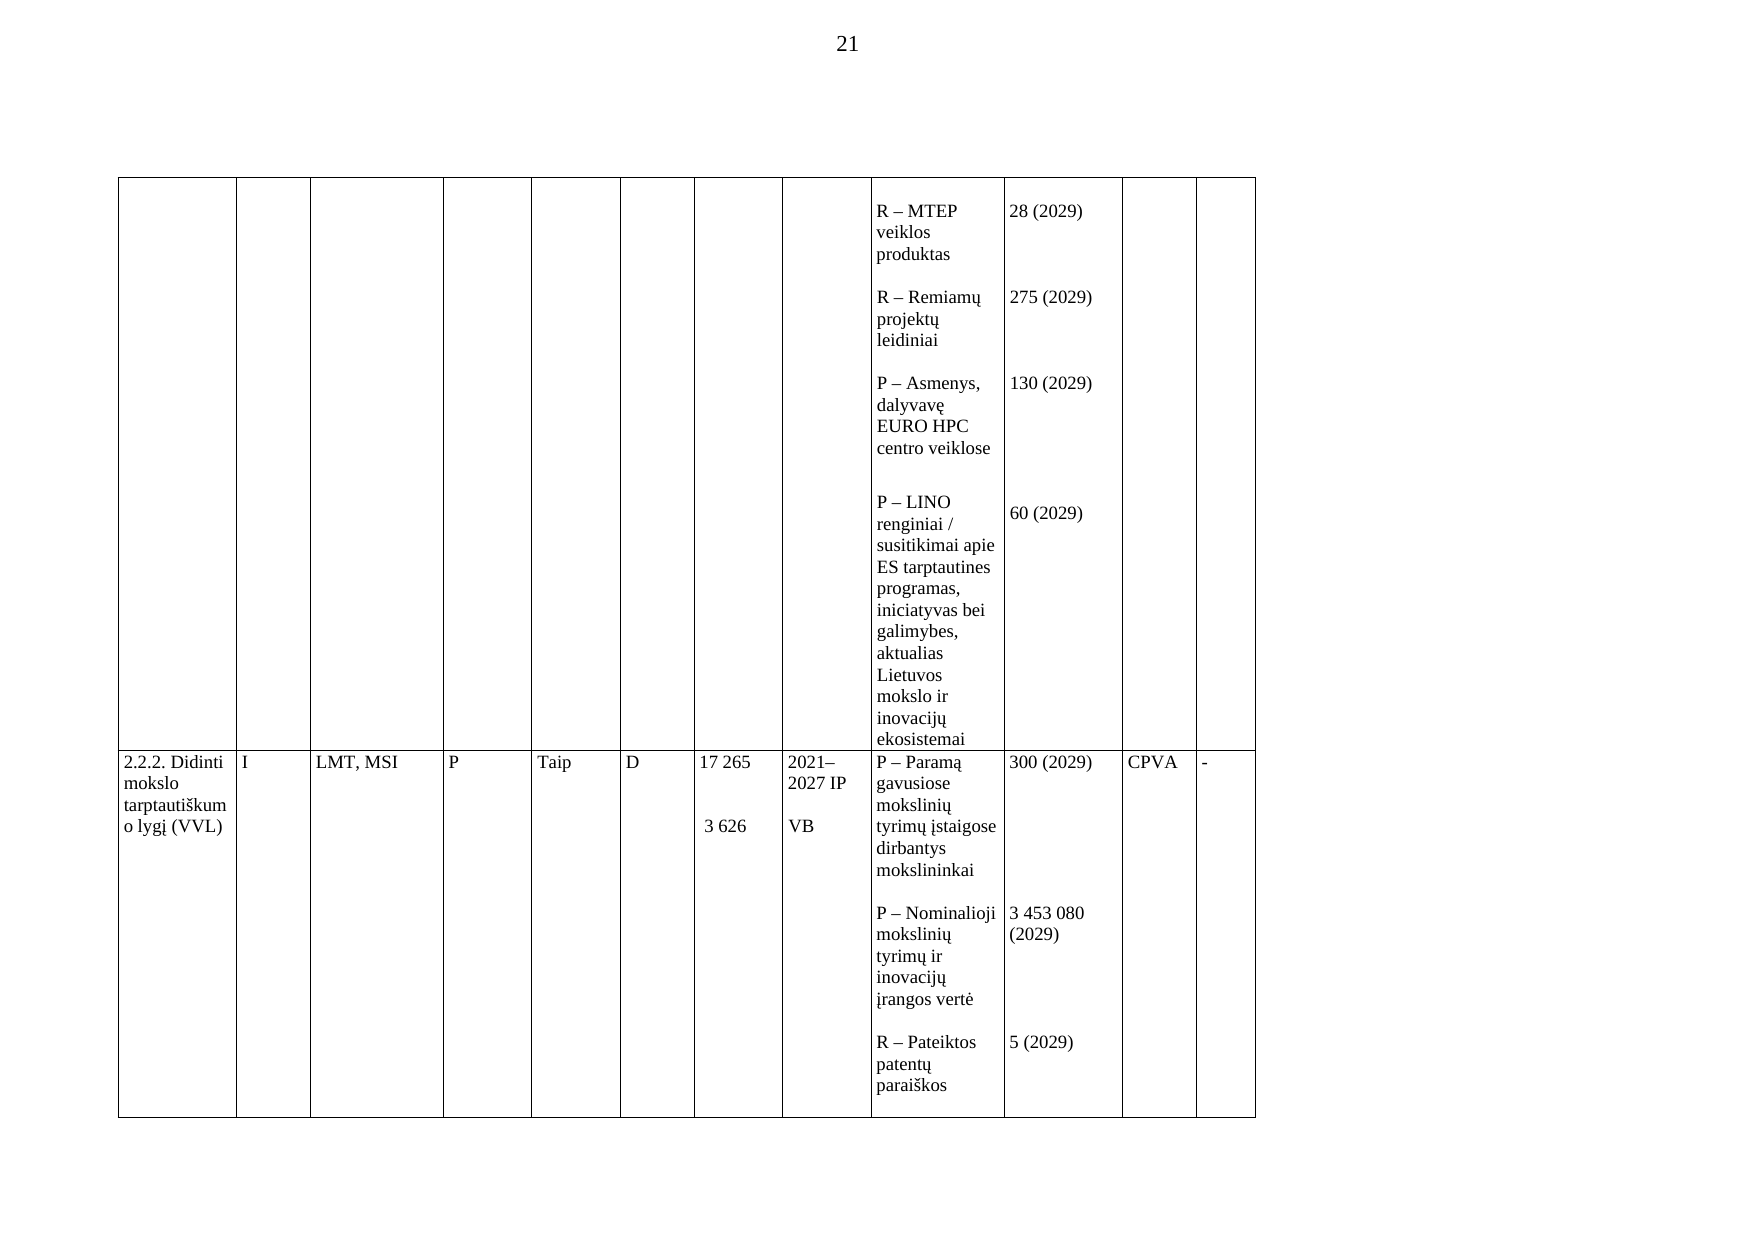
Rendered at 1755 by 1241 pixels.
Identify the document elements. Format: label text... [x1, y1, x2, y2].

table_cell [532, 178, 620, 750]
table_cell - [1197, 178, 1255, 750]
table_cell [621, 178, 694, 750]
table_cell 28 (2029) 275 (2029) 130 (2029) 60 (2029) [1005, 178, 1122, 750]
table_cell P [444, 751, 531, 1117]
table_cell 2021–2027 IP VB [783, 751, 871, 1117]
table_cell [237, 178, 310, 750]
table_cell [695, 178, 782, 750]
table_cell [444, 178, 531, 750]
table_cell - [1197, 751, 1255, 1117]
table_cell 2.2.2. Didinti mokslo tarptautiškumo lygį (VVL) [119, 751, 236, 1117]
table_cell 300 (2029) 3 453 080 (2029) 5 (2029) [1005, 751, 1122, 1117]
table_cell R – MTEP veiklos produktas R – Remiamų projektų leidiniai P – Asmenys, dalyvavę EURO HPC centro veiklose P – LINO renginiai / susitikimai apie ES tarptautines programas, iniciatyvas bei galimybes, aktualias Lietuvos mokslo ir inovacijų ekosistemai [872, 178, 1004, 750]
table_cell [311, 178, 443, 750]
table_cell Taip [532, 751, 620, 1117]
table_cell [119, 178, 236, 750]
table_cell [1123, 178, 1196, 750]
table_cell 17 265 3 626 [695, 751, 782, 1117]
table_cell I [237, 751, 310, 1117]
table_cell D [621, 751, 694, 1117]
table_cell LMT, MSI [311, 751, 443, 1117]
table_cell P – Paramą gavusiose mokslinių tyrimų įstaigose dirbantys mokslininkai P – Nominalioji mokslinių tyrimų ir inovacijų įrangos vertė R – Pateiktos patentų paraiškos [872, 751, 1004, 1117]
table_cell CPVA [1123, 751, 1196, 1117]
table_cell [783, 178, 871, 750]
